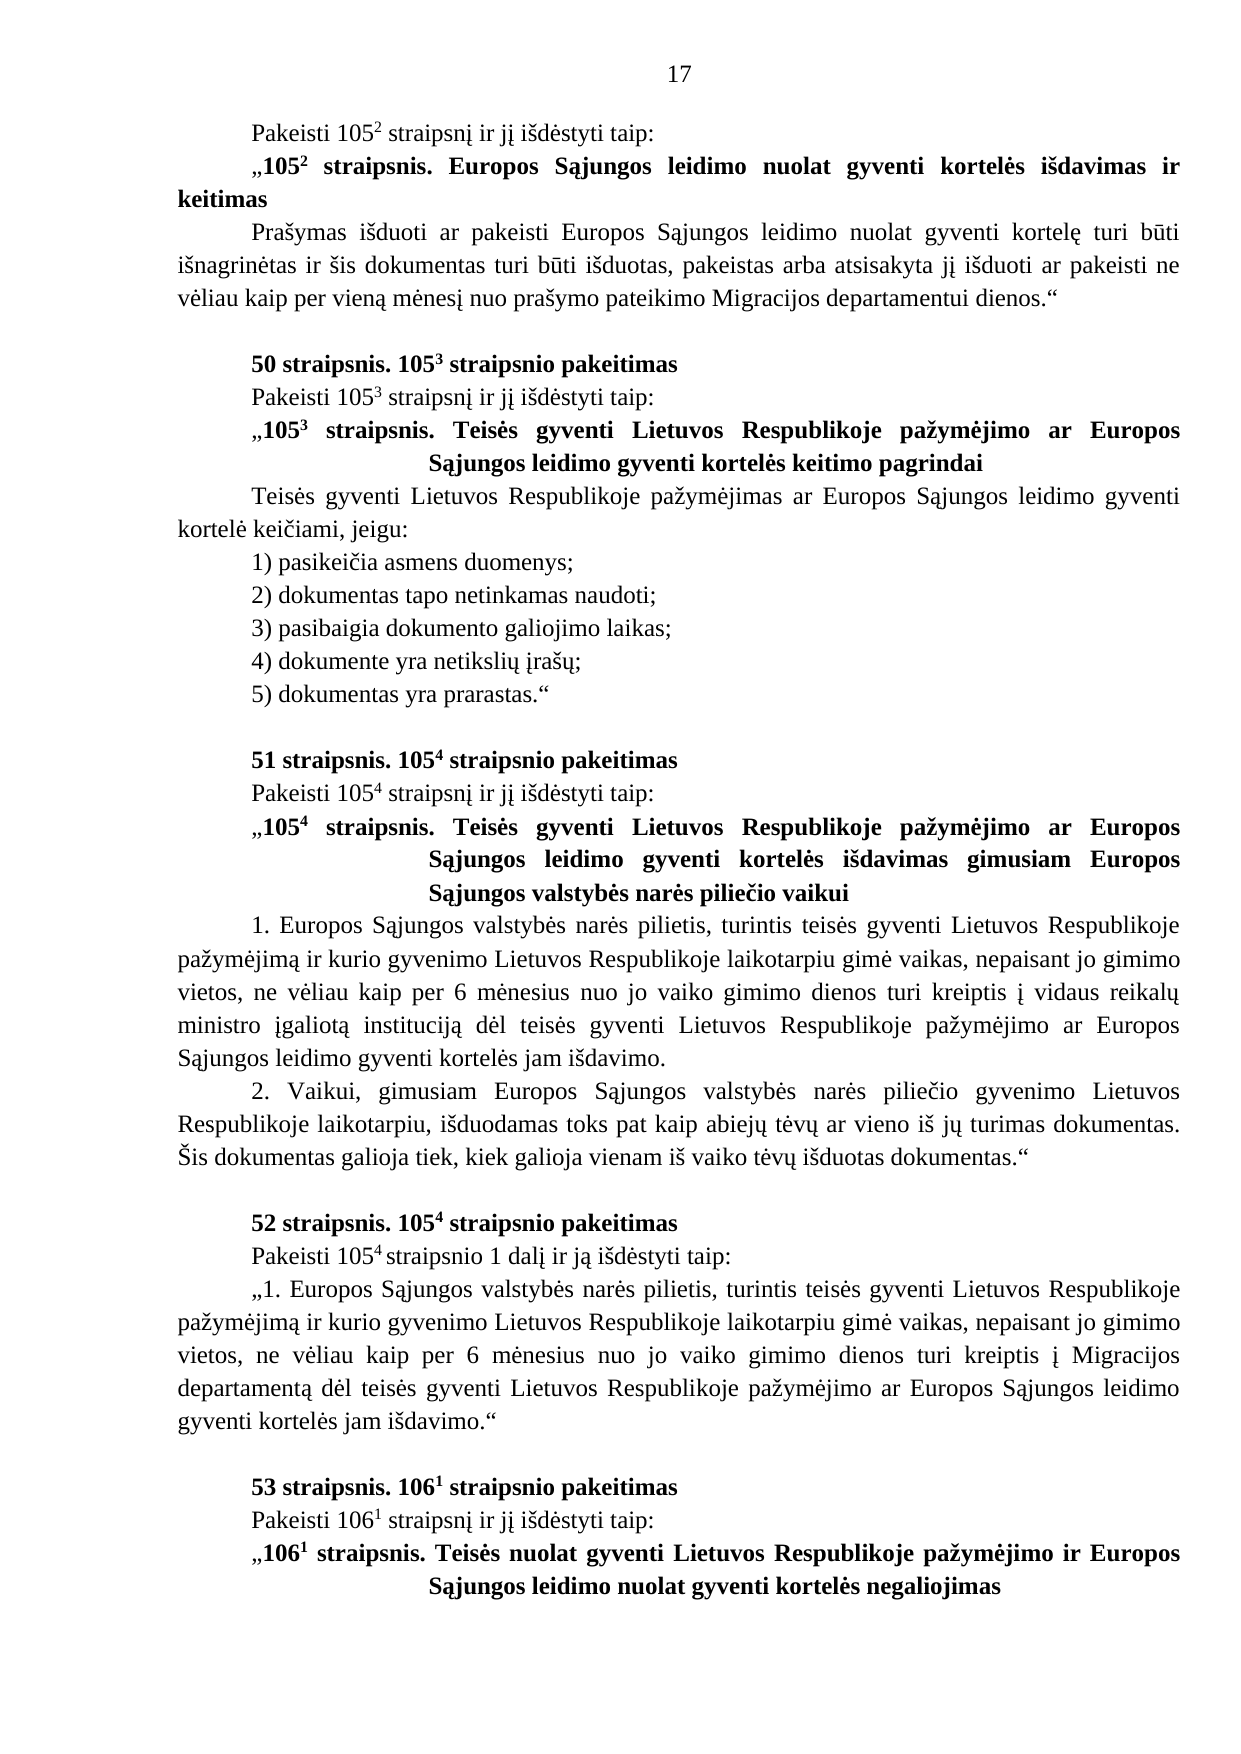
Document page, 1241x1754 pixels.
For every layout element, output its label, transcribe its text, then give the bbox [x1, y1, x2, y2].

text Pakeisti 1054 straipsnio 1 dalį ir ją išdėstyti taip: [177, 1241, 1181, 1269]
text 5) dokumentas yra prarastas.“ [177, 679, 1181, 708]
text „1061 straipsnis. Teisės nuolat gyventi Lietuvos Respublikoje pažymėjimo ir Europos Sąjungos leidimo nuolat gyventi kortelės negaliojimas [251, 1538, 1181, 1600]
text Pakeisti 1053 straipsnį ir jį išdėstyti taip: [177, 382, 1181, 411]
text Pakeisti 1061 straipsnį ir jį išdėstyti taip: [177, 1505, 1181, 1534]
text „1054 straipsnis. Teisės gyventi Lietuvos Respublikoje pažymėjimo ar Europos Sąjungos leidimo gyventi kortelės išdavimas gimusiam Europos Sąjungos valstybės narės piliečio vaikui [251, 812, 1181, 906]
text 2) dokumentas tapo netinkamas naudoti; [177, 580, 1181, 609]
text „1. Europos Sąjungos valstybės narės pilietis, turintis teisės gyventi Lietuvos Respublikoje pažymėjimą ir kurio gyvenimo Lietuvos Respublikoje laikotarpiu gimė vaikas, nepaisant jo gimimo vietos, ne vėliau kaip per 6 mėnesius nuo jo vaiko gimimo dienos turi kreiptis į Migracijos departamentą dėl teisės gyventi Lietuvos Respublikoje pažymėjimo ar Europos Sąjungos leidimo gyventi kortelės jam išdavimo.“ [177, 1274, 1181, 1435]
text Pakeisti 1054 straipsnį ir jį išdėstyti taip: [177, 778, 1181, 807]
text „1052 straipsnis. Europos Sąjungos leidimo nuolat gyventi kortelės išdavimas ir keitimas [177, 151, 1181, 213]
text 1. Europos Sąjungos valstybės narės pilietis, turintis teisės gyventi Lietuvos Respublikoje pažymėjimą ir kurio gyvenimo Lietuvos Respublikoje laikotarpiu gimė vaikas, nepaisant jo gimimo vietos, ne vėliau kaip per 6 mėnesius nuo jo vaiko gimimo dienos turi kreiptis į vidaus reikalų ministro įgaliotą instituciją dėl teisės gyventi Lietuvos Respublikoje pažymėjimo ar Europos Sąjungos leidimo gyventi kortelės jam išdavimo. [177, 911, 1181, 1071]
text 51 straipsnis. 1054 straipsnio pakeitimas [177, 746, 1181, 774]
text 2. Vaikui, gimusiam Europos Sąjungos valstybės narės piliečio gyvenimo Lietuvos Respublikoje laikotarpiu, išduodamas toks pat kaip abiejų tėvų ar vieno iš jų turimas dokumentas. Šis dokumentas galioja tiek, kiek galioja vienam iš vaiko tėvų išduotas dokumentas.“ [177, 1076, 1181, 1171]
text 3) pasibaigia dokumento galiojimo laikas; [177, 613, 1181, 642]
text 52 straipsnis. 1054 straipsnio pakeitimas [177, 1208, 1181, 1237]
text Teisės gyventi Lietuvos Respublikoje pažymėjimas ar Europos Sąjungos leidimo gyventi kortelė keičiami, jeigu: [177, 481, 1181, 543]
text Prašymas išduoti ar pakeisti Europos Sąjungos leidimo nuolat gyventi kortelę turi būti išnagrinėtas ir šis dokumentas turi būti išduotas, pakeistas arba atsisakyta jį išduoti ar pakeisti ne vėliau kaip per vieną mėnesį nuo prašymo pateikimo Migracijos departamentui dienos.“ [177, 217, 1181, 312]
text „1053 straipsnis. Teisės gyventi Lietuvos Respublikoje pažymėjimo ar Europos Sąjungos leidimo gyventi kortelės keitimo pagrindai [251, 415, 1181, 477]
text 1) pasikeičia asmens duomenys; [177, 547, 1181, 576]
text Pakeisti 1052 straipsnį ir jį išdėstyti taip: [177, 118, 1181, 147]
text 4) dokumente yra netikslių įrašų; [177, 646, 1181, 675]
text 50 straipsnis. 1053 straipsnio pakeitimas [177, 349, 1181, 378]
text 53 straipsnis. 1061 straipsnio pakeitimas [177, 1472, 1181, 1501]
